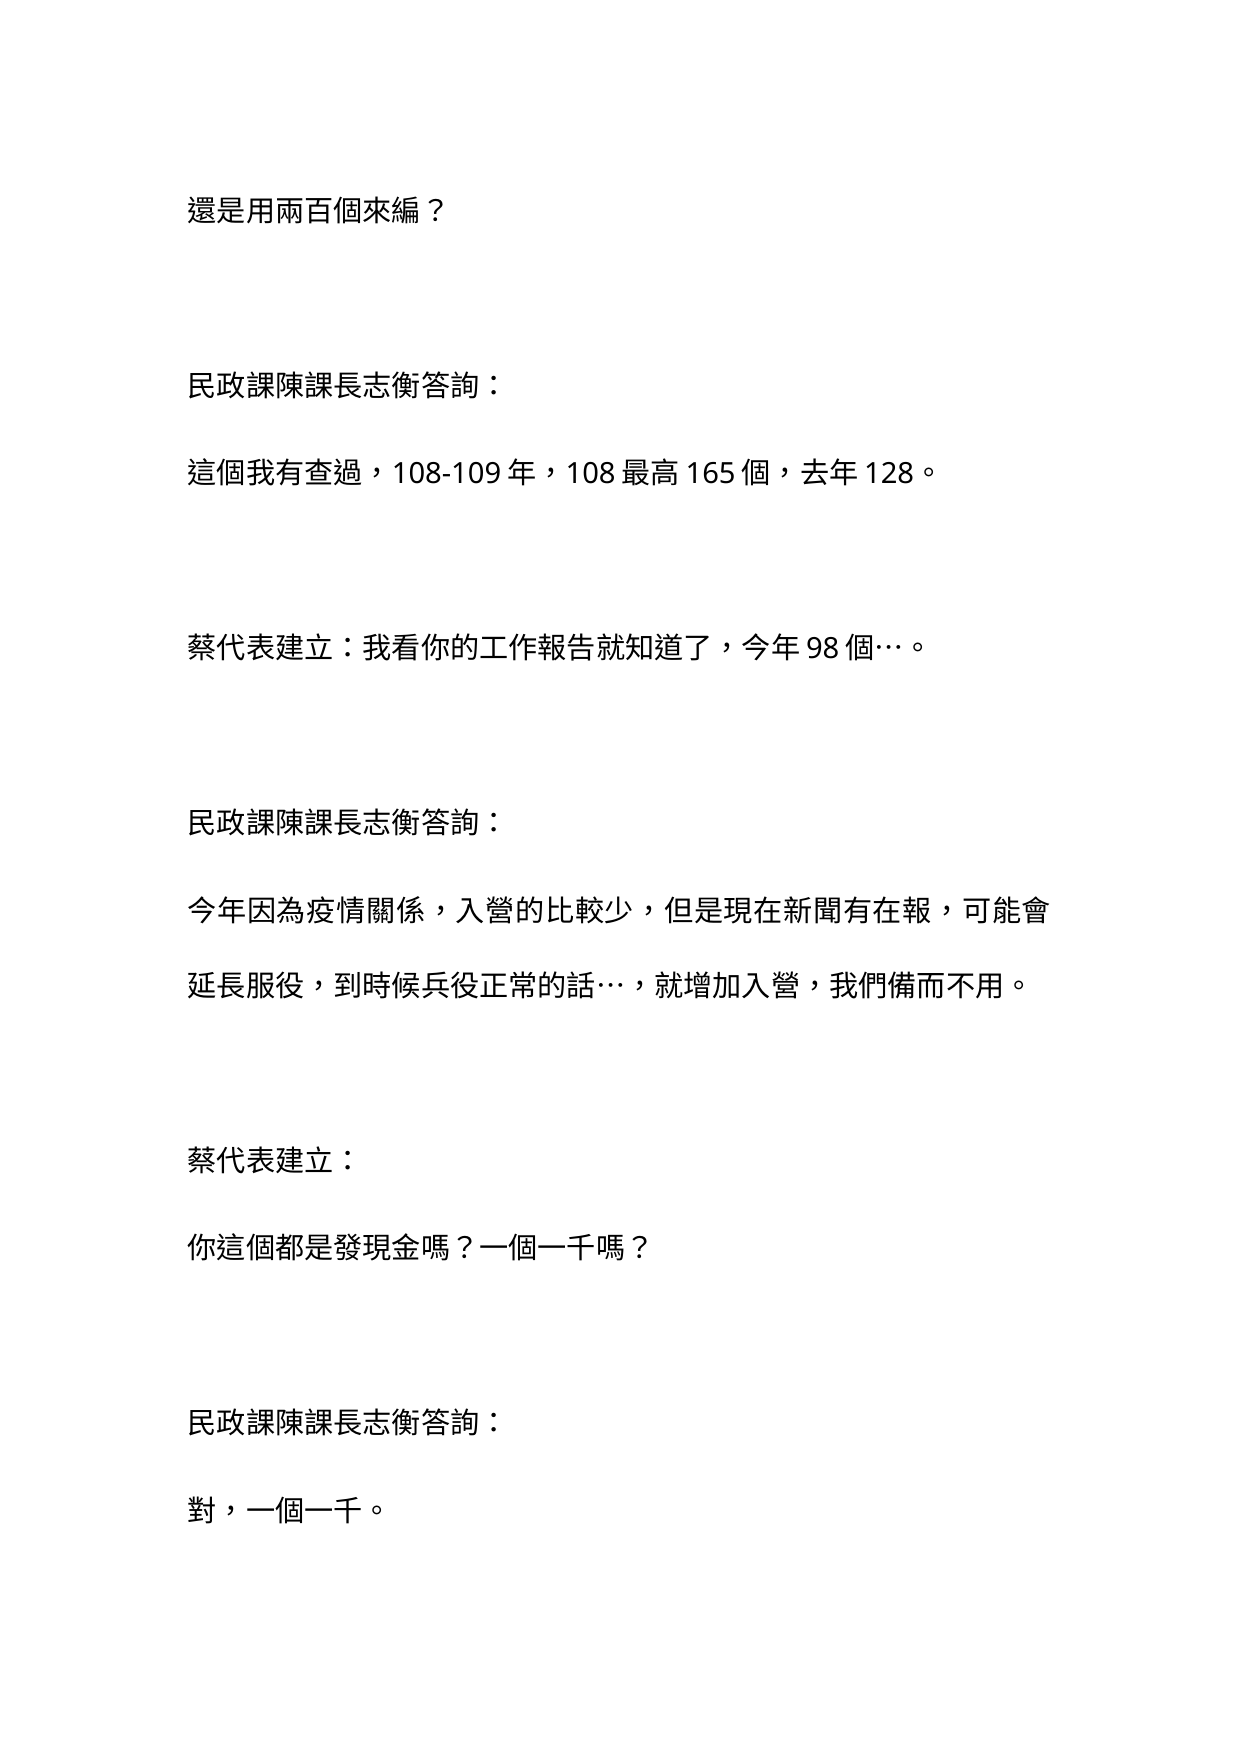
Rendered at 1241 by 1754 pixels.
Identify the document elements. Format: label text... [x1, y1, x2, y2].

text 還是用兩百個來編？ [187, 164, 1053, 239]
text 對，一個一千。 [187, 1464, 1053, 1539]
text 民政課陳課長志衡答詢： [187, 339, 1053, 414]
text 蔡代表建立：我看你的工作報告就知道了，今年98個…。 [187, 602, 1053, 677]
text 民政課陳課長志衡答詢： [187, 777, 1053, 852]
text 你這個都是發現金嗎？一個一千嗎？ [187, 1202, 1053, 1277]
text 民政課陳課長志衡答詢： [187, 1377, 1053, 1452]
text 蔡代表建立： [187, 1114, 1053, 1189]
text 今年因為疫情關係，入營的比較少，但是現在新聞有在報，可能會延長服役，到時候兵役正常的話…，就增加入營，我們備而不用。 [187, 864, 1053, 1014]
text 這個我有查過，108-109年，108最高165個，去年128。 [187, 427, 1053, 502]
